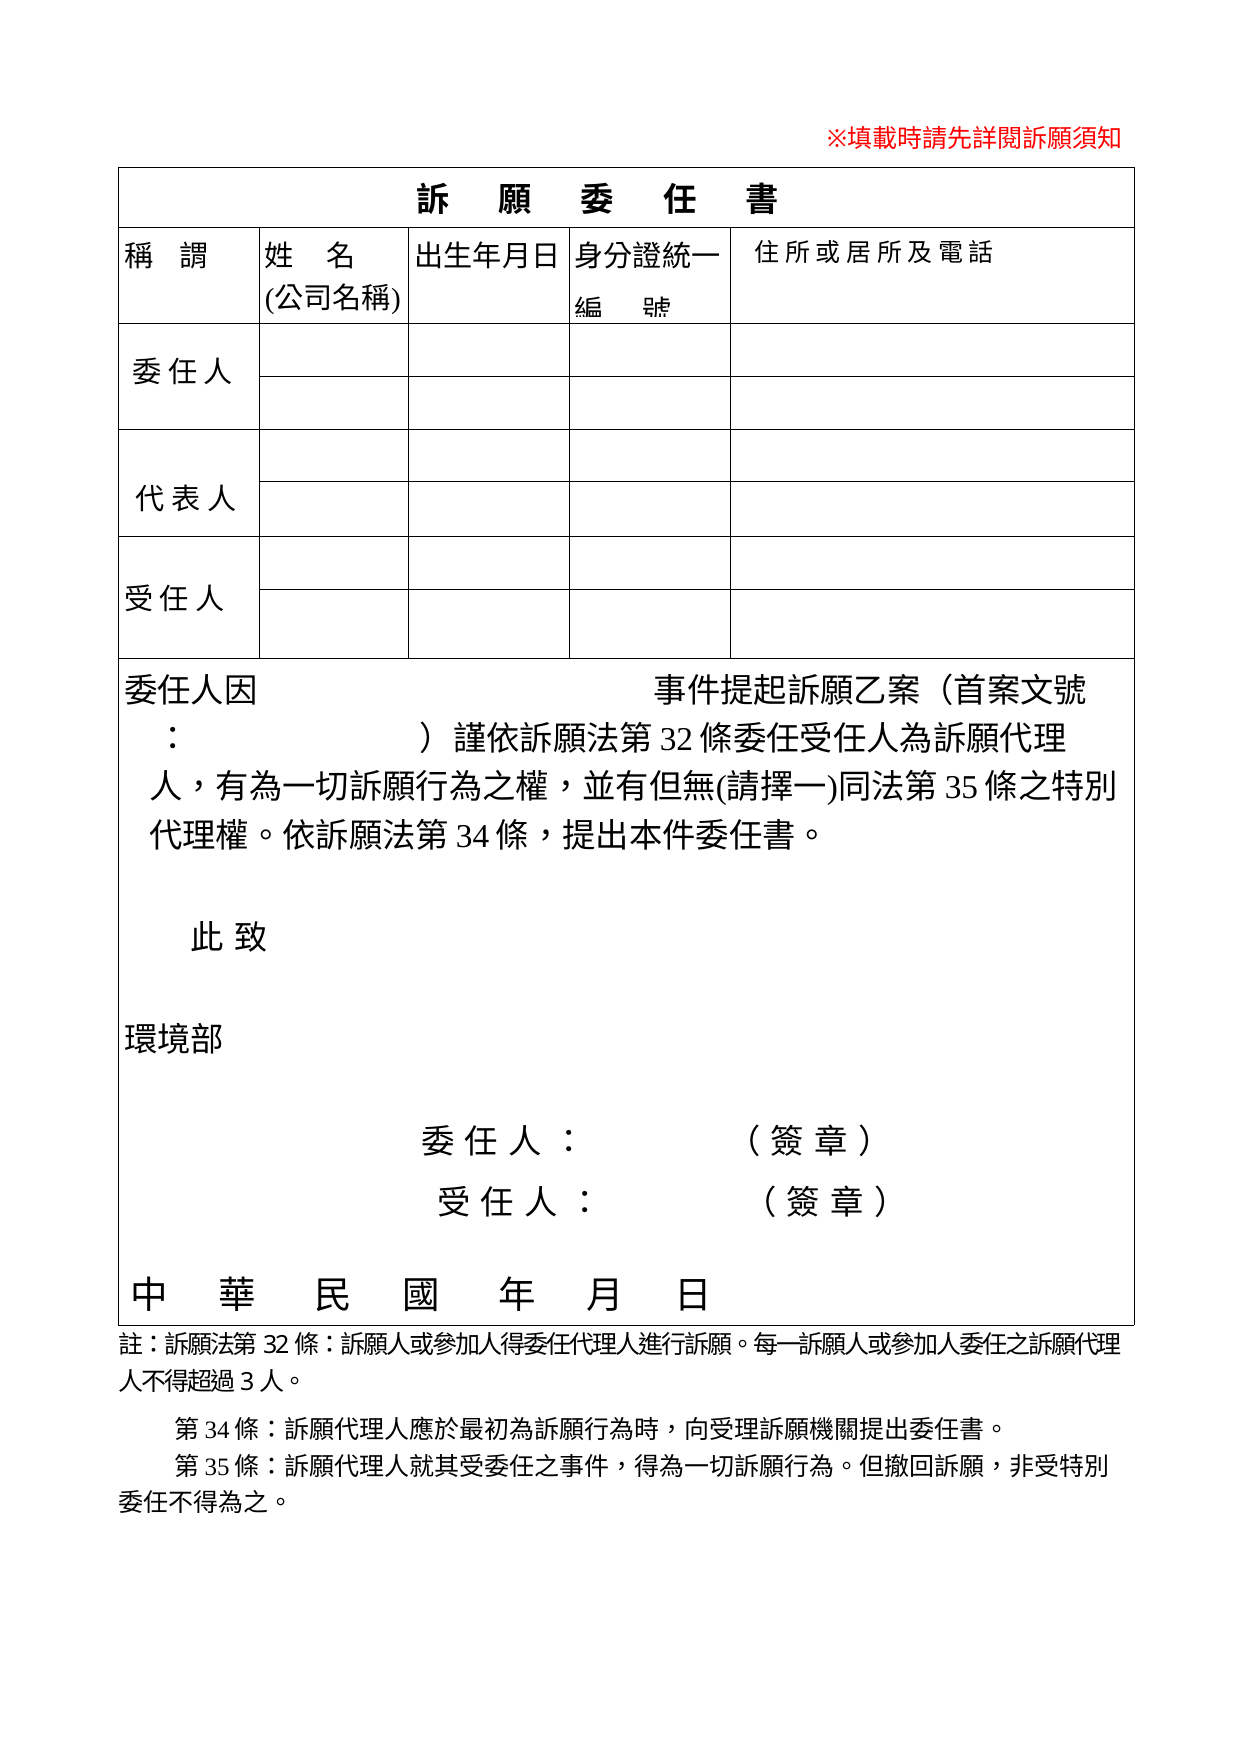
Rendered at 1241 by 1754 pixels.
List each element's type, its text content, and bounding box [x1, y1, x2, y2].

table_cell [260, 324, 408, 376]
table_cell [409, 377, 569, 428]
table_cell [731, 482, 1134, 536]
table_cell [570, 590, 730, 658]
table_cell [409, 590, 569, 658]
table_header 訴 願 委 任 書 [119, 168, 1134, 227]
table_cell 代 表 人 [119, 430, 259, 536]
table_cell [570, 377, 730, 428]
table_cell 受 任 人 [119, 537, 259, 658]
table_cell 出生年月日 [409, 228, 569, 323]
table_cell [570, 482, 730, 536]
table_cell [260, 377, 408, 428]
table_cell [731, 324, 1134, 376]
table_cell [731, 537, 1134, 589]
table_cell [260, 537, 408, 589]
table_cell [731, 590, 1134, 658]
table_cell [409, 537, 569, 589]
table_cell [731, 430, 1134, 481]
table_cell 住 所 或 居 所 及 電 話 [731, 228, 1134, 323]
table_cell [570, 430, 730, 481]
table_cell [260, 482, 408, 536]
table_cell 委 任 人 [119, 324, 259, 428]
text 第35條：訴願代理人就其受委任之事件，得為一切訴願行為。但撤回訴願，非受特別委任不得為之。 [118, 1446, 1122, 1519]
table_cell [731, 377, 1134, 428]
table_cell [409, 482, 569, 536]
table_cell [260, 590, 408, 658]
text ※填載時請先詳閱訴願須知 [118, 118, 1122, 154]
text 第34條：訴願代理人應於最初為訴願行為時，向受理訴願機關提出委任書。 [118, 1410, 1122, 1446]
table_cell [409, 430, 569, 481]
table_cell [409, 324, 569, 376]
text 註：訴願法第32條：訴願人或參加人得委任代理人進行訴願。每一訴願人或參加人委任之訴願代理人不得超過3人。 [118, 1326, 1122, 1397]
table_cell 稱 謂 [119, 228, 259, 323]
table_cell 姓 名 (公司名稱) [260, 228, 408, 323]
table_cell 身分證統一 編 號 [570, 228, 730, 323]
table_cell [260, 430, 408, 481]
table_cell [570, 537, 730, 589]
table_cell [570, 324, 730, 376]
table_cell 委任人因 事件提起訴願乙案（首案文號 ： ）謹依訴願法第32條委任受任人為訴願代理人，有為一切訴願行為之權，並有但無(請擇一)同法第35條之特別代理權。依訴願法第34條，提出本件委任書。 此致 環境部 委任人： （簽章） 受任人： （簽章） 中 華 民 國 年 月 日 [119, 659, 1134, 1325]
